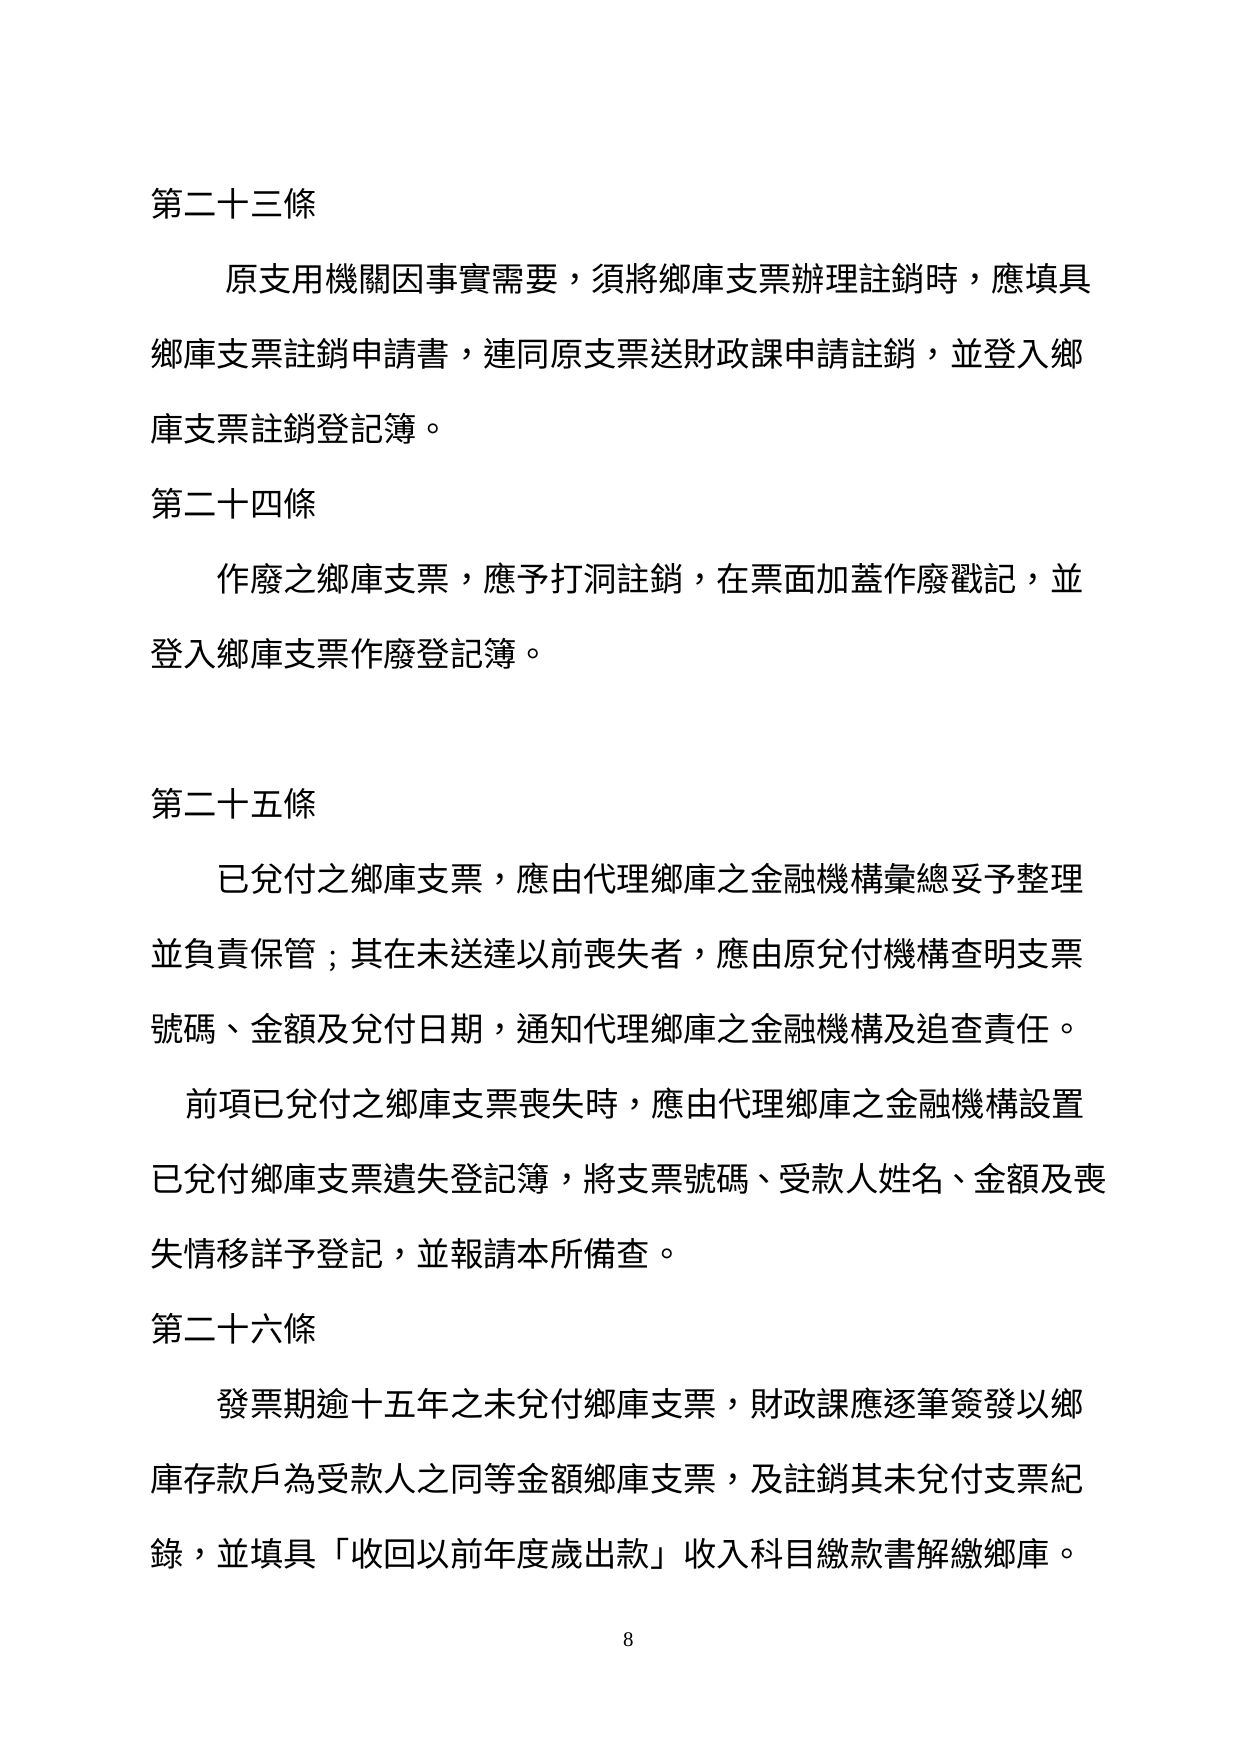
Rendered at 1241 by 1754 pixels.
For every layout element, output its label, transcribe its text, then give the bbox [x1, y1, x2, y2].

text 已兌付之鄉庫支票，應由代理鄉庫之金融機構彙總妥予整理並負責保管﹔其在未送達以前喪失者，應由原兌付機構查明支票號碼、金額及兌付日期，通知代理鄉庫之金融機構及追查責任。 [150, 839, 1106, 1064]
text 原支用機關因事實需要，須將鄉庫支票辦理註銷時，應填具鄉庫支票註銷申請書，連同原支票送財政課申請註銷，並登入鄉庫支票註銷登記簿。 [150, 239, 1106, 464]
text 前項已兌付之鄉庫支票喪失時，應由代理鄉庫之金融機構設置已兌付鄉庫支票遺失登記簿，將支票號碼、受款人姓名、金額及喪失情移詳予登記，並報請本所備查。 [150, 1064, 1106, 1289]
text 第二十三條 [150, 164, 1106, 239]
text 第二十五條 [150, 764, 1106, 839]
text 作廢之鄉庫支票，應予打洞註銷，在票面加蓋作廢戳記，並登入鄉庫支票作廢登記簿。 [150, 539, 1106, 689]
text 第二十四條 [150, 464, 1106, 539]
text 發票期逾十五年之未兌付鄉庫支票，財政課應逐筆簽發以鄉庫存款戶為受款人之同等金額鄉庫支票，及註銷其未兌付支票紀錄，並填具「收回以前年度歲出款」收入科目繳款書解繳鄉庫。 [150, 1364, 1106, 1589]
text 第二十六條 [150, 1289, 1106, 1364]
